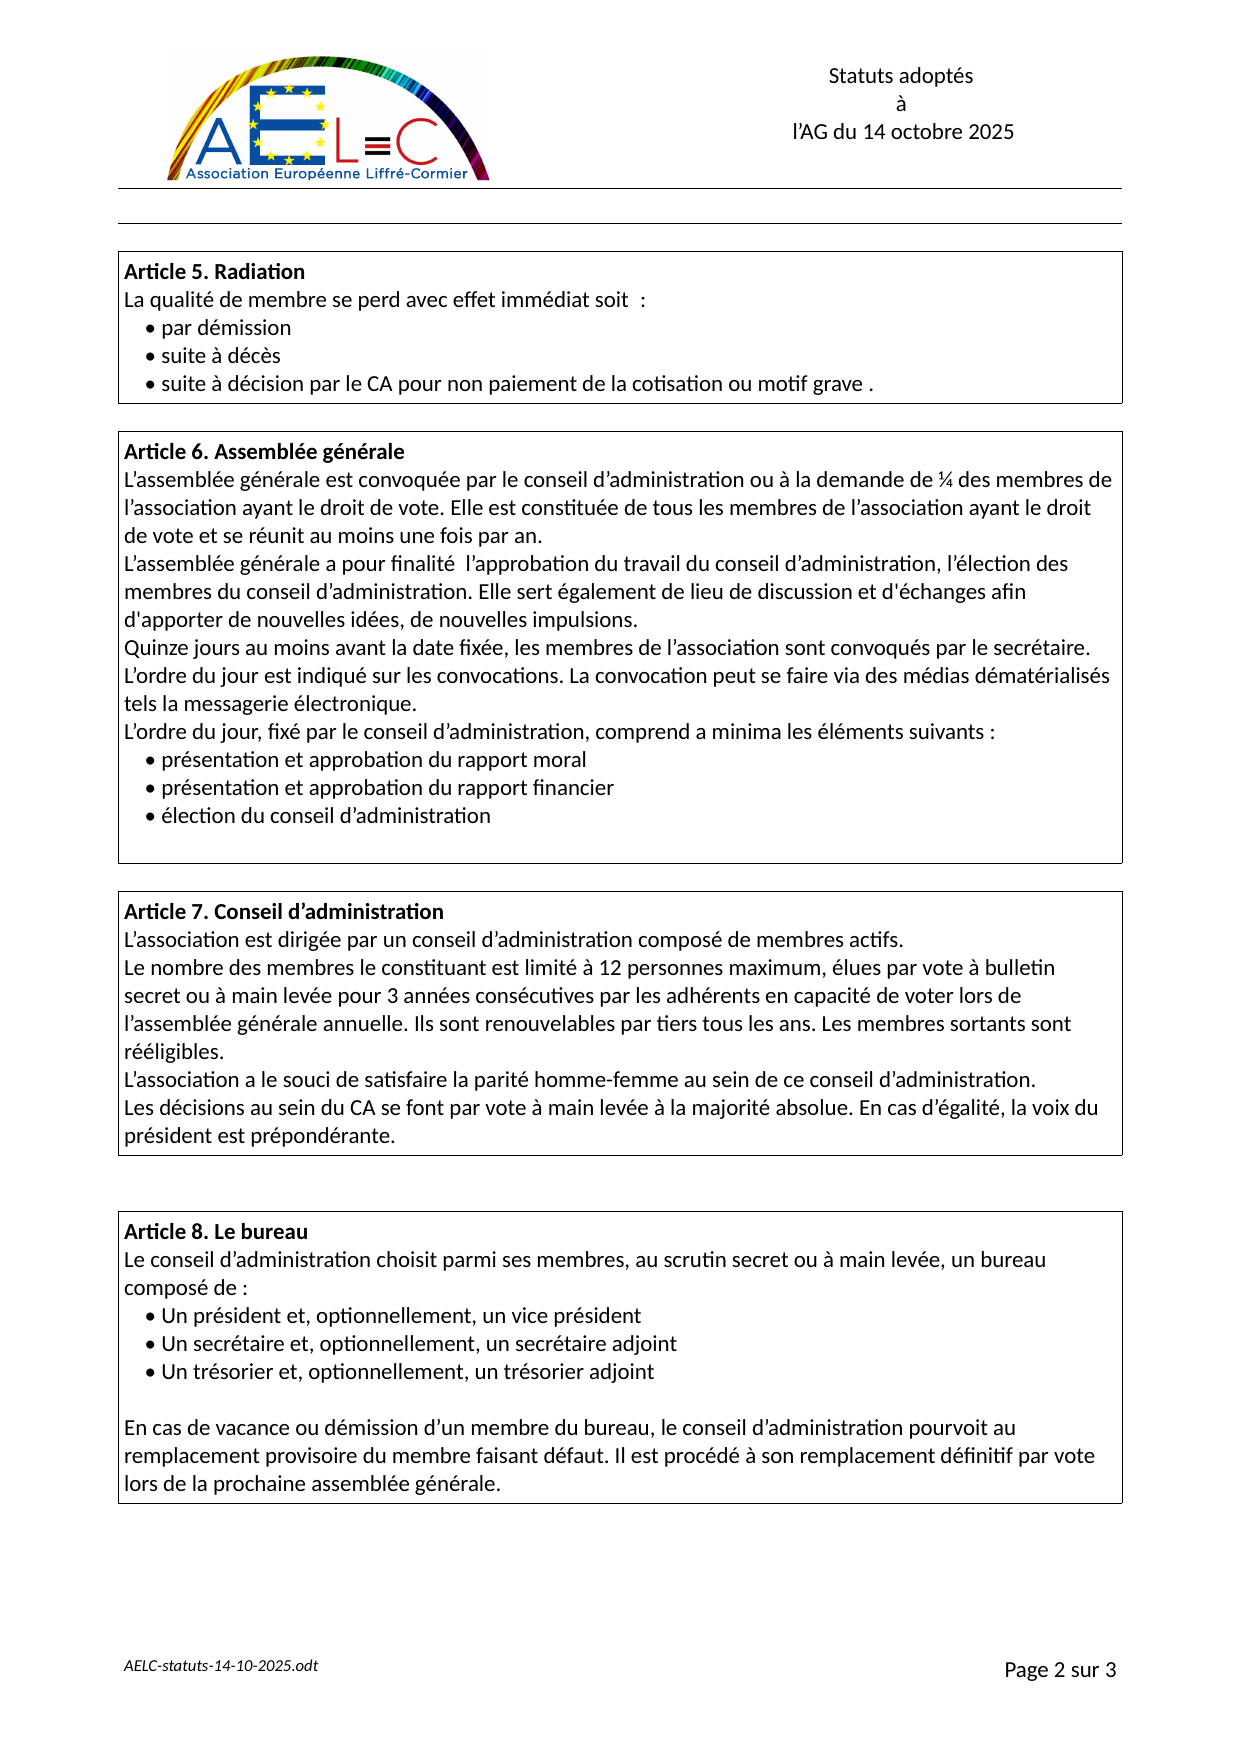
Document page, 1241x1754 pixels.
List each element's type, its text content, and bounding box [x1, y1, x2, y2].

table_header Article 6. Assemblée générale L’assemblée générale est convoquée par le conseil d’administration ou à la demande de ¼ des membres de l’association ayant le droit de vote. Elle est constituée de tous les membres de l’association ayant le droit de vote et se réunit au moins une fois par an. L’assemblée générale a pour finalité l’approbation du travail du conseil d’administration, l’élection des membres du conseil d’administration. Elle sert également de lieu de discussion et d'échanges afin d'apporter de nouvelles idées, de nouvelles impulsions. Quinze jours au moins avant la date fixée, les membres de l’association sont convoqués par le secrétaire. L’ordre du jour est indiqué sur les convocations. La convocation peut se faire via des médias dématérialisés tels la messagerie électronique. L’ordre du jour, fixé par le conseil d’administration, comprend a minima les éléments suivants : • présentation et approbation du rapport moral • présentation et approbation du rapport financier • élection du conseil d’administration [119, 432, 1122, 863]
table_header Article 7. Conseil d’administration L’association est dirigée par un conseil d’administration composé de membres actifs. Le nombre des membres le constituant est limité à 12 personnes maximum, élues par vote à bulletin secret ou à main levée pour 3 années consécutives par les adhérents en capacité de voter lors de l’assemblée générale annuelle. Ils sont renouvelables par tiers tous les ans. Les membres sortants sont rééligibles. L’association a le souci de satisfaire la parité homme-femme au sein de ce conseil d’administration. Les décisions au sein du CA se font par vote à main levée à la majorité absolue. En cas d’égalité, la voix du président est prépondérante. [119, 892, 1122, 1155]
table_header Article 5. Radiation La qualité de membre se perd avec effet immédiat soit : • par démission • suite à décès • suite à décision par le CA pour non paiement de la cotisation ou motif grave . [119, 252, 1122, 403]
picture [165, 52, 490, 183]
table_header Article 8. Le bureau Le conseil d’administration choisit parmi ses membres, au scrutin secret ou à main levée, un bureau composé de : • Un président et, optionnellement, un vice président • Un secrétaire et, optionnellement, un secrétaire adjoint • Un trésorier et, optionnellement, un trésorier adjoint En cas de vacance ou démission d’un membre du bureau, le conseil d’administration pourvoit au remplacement provisoire du membre faisant défaut. Il est procédé à son remplacement définitif par vote lors de la prochaine assemblée générale. [119, 1212, 1122, 1503]
